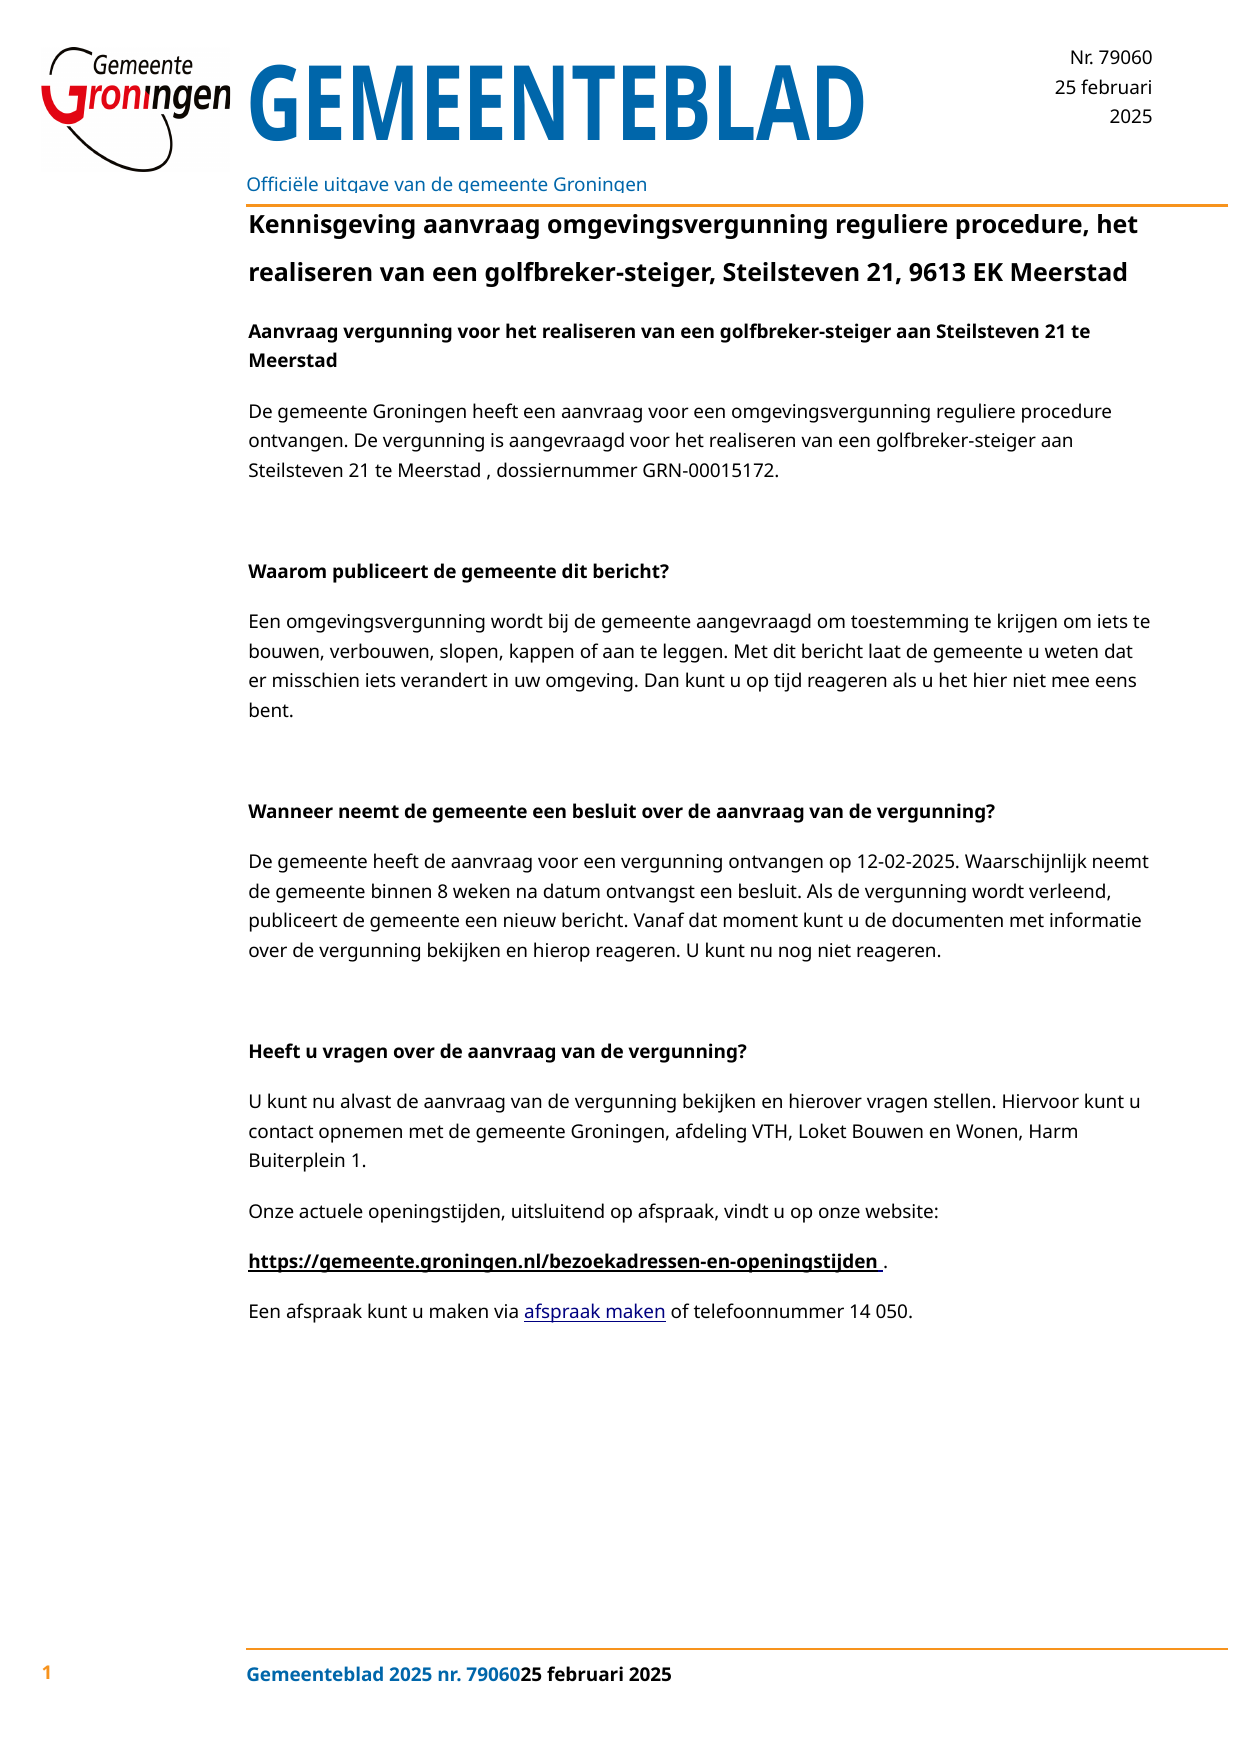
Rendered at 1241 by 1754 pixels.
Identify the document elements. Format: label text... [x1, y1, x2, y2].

text De gemeente heeft de aanvraag voor een vergunning ontvangen op 12-02-2025. Waarschijnlijk neemt de gemeente binnen 8 weken na datum ontvangst een besluit. Als de vergunning wordt verleend, publiceert de gemeente een nieuw bericht. Vanaf dat moment kunt u de documenten met informatie over de vergunning bekijken en hierop reageren. U kunt nu nog niet reageren. [248, 848, 1152, 963]
text Een omgevingsvergunning wordt bij de gemeente aangevraagd om toestemming te krijgen om iets te bouwen, verbouwen, slopen, kappen of aan te leggen. Met dit bericht laat de gemeente u weten dat er misschien iets verandert in uw omgeving. Dan kunt u op tijd reageren als u het hier niet mee eens bent. [248, 608, 1152, 723]
picture [41, 47, 231, 172]
text Onze actuele openingstijden, uitsluitend op afspraak, vindt u op onze website: [248, 1198, 1152, 1224]
text Aanvraag vergunning voor het realiseren van een golfbreker-steiger aan Steilsteven 21 te Meerstad [248, 318, 1152, 373]
text Heeft u vragen over de aanvraag van de vergunning? [248, 1038, 1152, 1064]
text Kennisgeving aanvraag omgevingsvergunning reguliere procedure, het realiseren van een golfbreker-steiger, Steilsteven 21, 9613 EK Meerstad [248, 207, 1152, 288]
text De gemeente Groningen heeft een aanvraag voor een omgevingsvergunning reguliere procedure ontvangen. De vergunning is aangevraagd voor het realiseren van een golfbreker-steiger aan Steilsteven 21 te Meerstad , dossiernummer GRN-00015172. [248, 398, 1152, 483]
text Waarom publiceert de gemeente dit bericht? [248, 558, 1152, 584]
text Een afspraak kunt u maken via afspraak maken of telefoonnummer 14 050. [248, 1299, 1152, 1324]
text U kunt nu alvast de aanvraag van de vergunning bekijken en hierover vragen stellen. Hiervoor kunt u contact opnemen met de gemeente Groningen, afdeling VTH, Loket Bouwen en Wonen, Harm Buiterplein 1. [248, 1088, 1152, 1173]
text https://gemeente.groningen.nl/bezoekadressen-en-openingstijden . [248, 1248, 1152, 1274]
text Wanneer neemt de gemeente een besluit over de aanvraag van de vergunning? [248, 798, 1152, 824]
